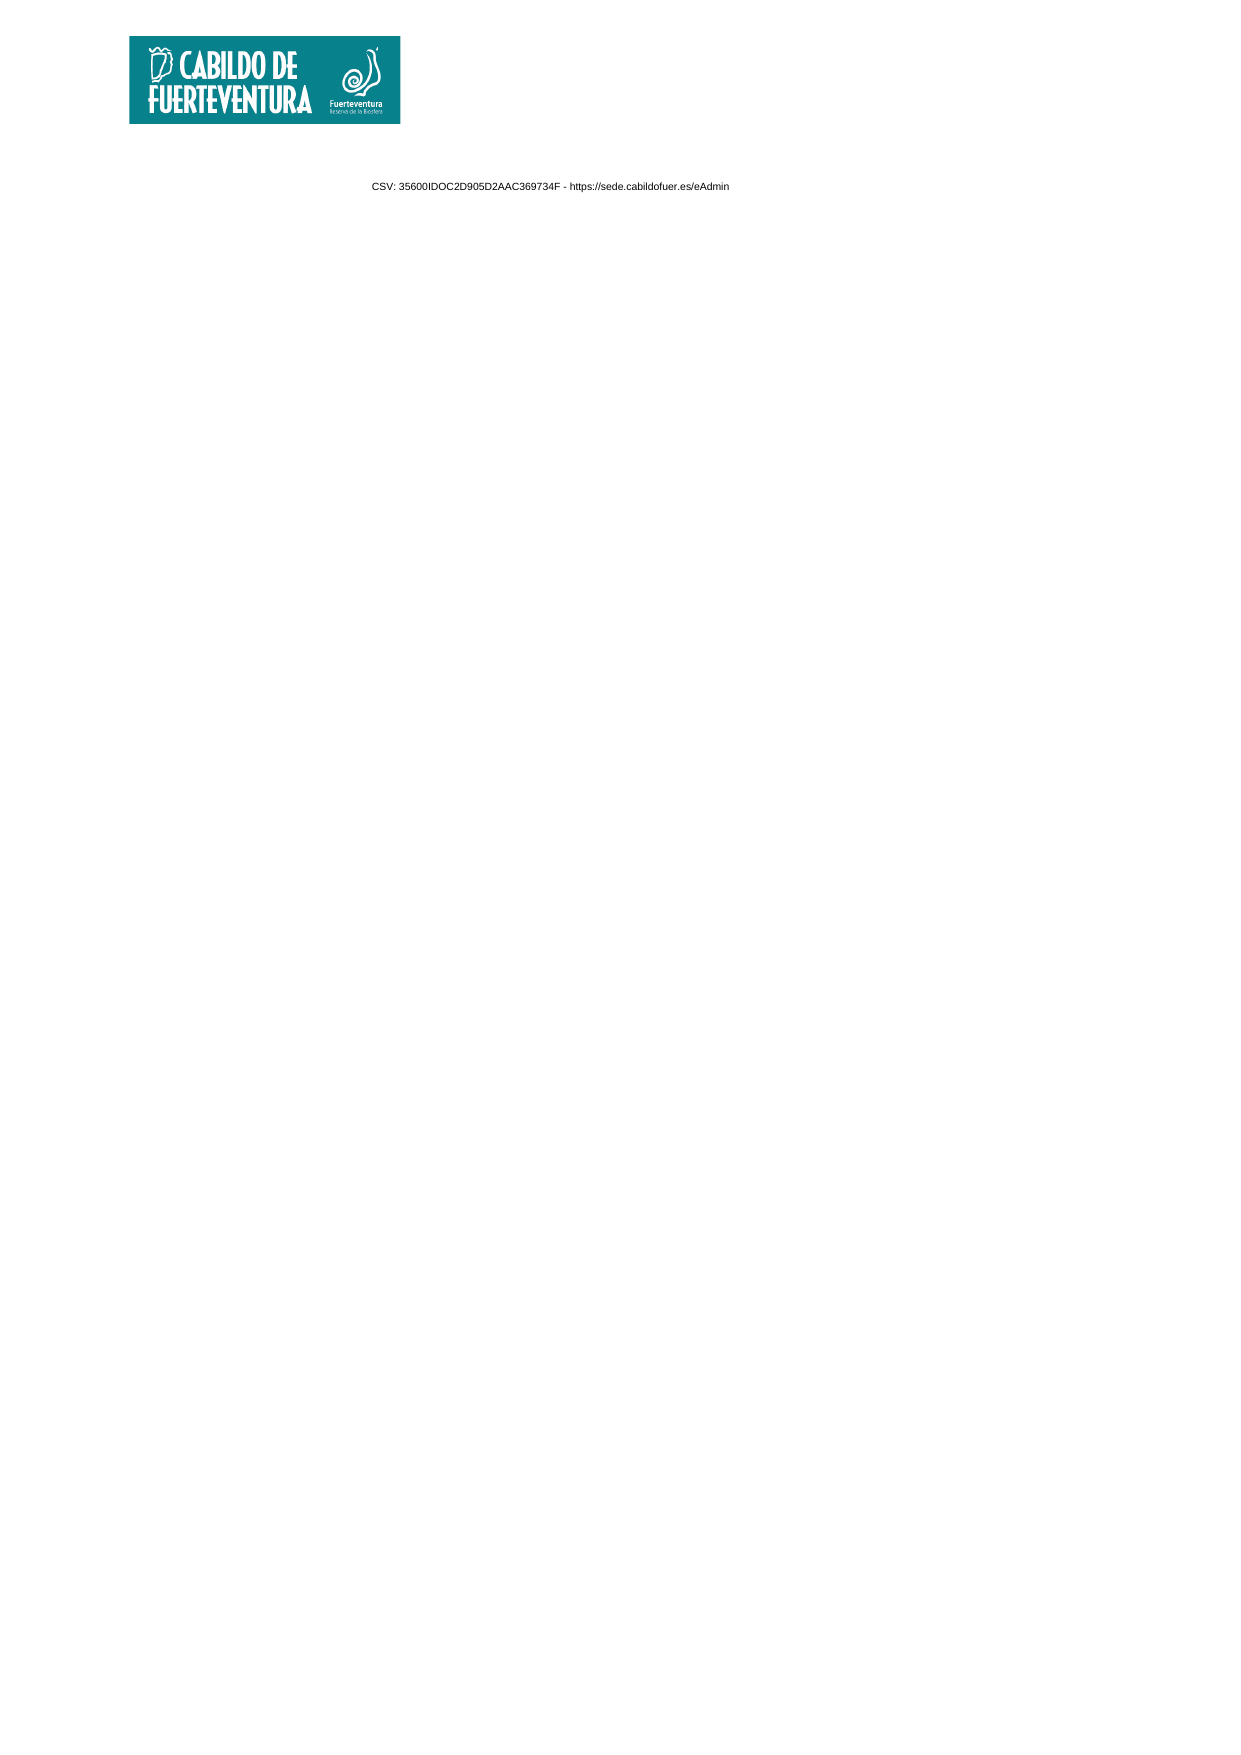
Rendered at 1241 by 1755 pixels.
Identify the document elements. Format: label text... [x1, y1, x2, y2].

text CSV: 35600IDOC2D905D2AAC369734F - https://sede.cabildofuer.es/eAdmin [372, 181, 1241, 193]
